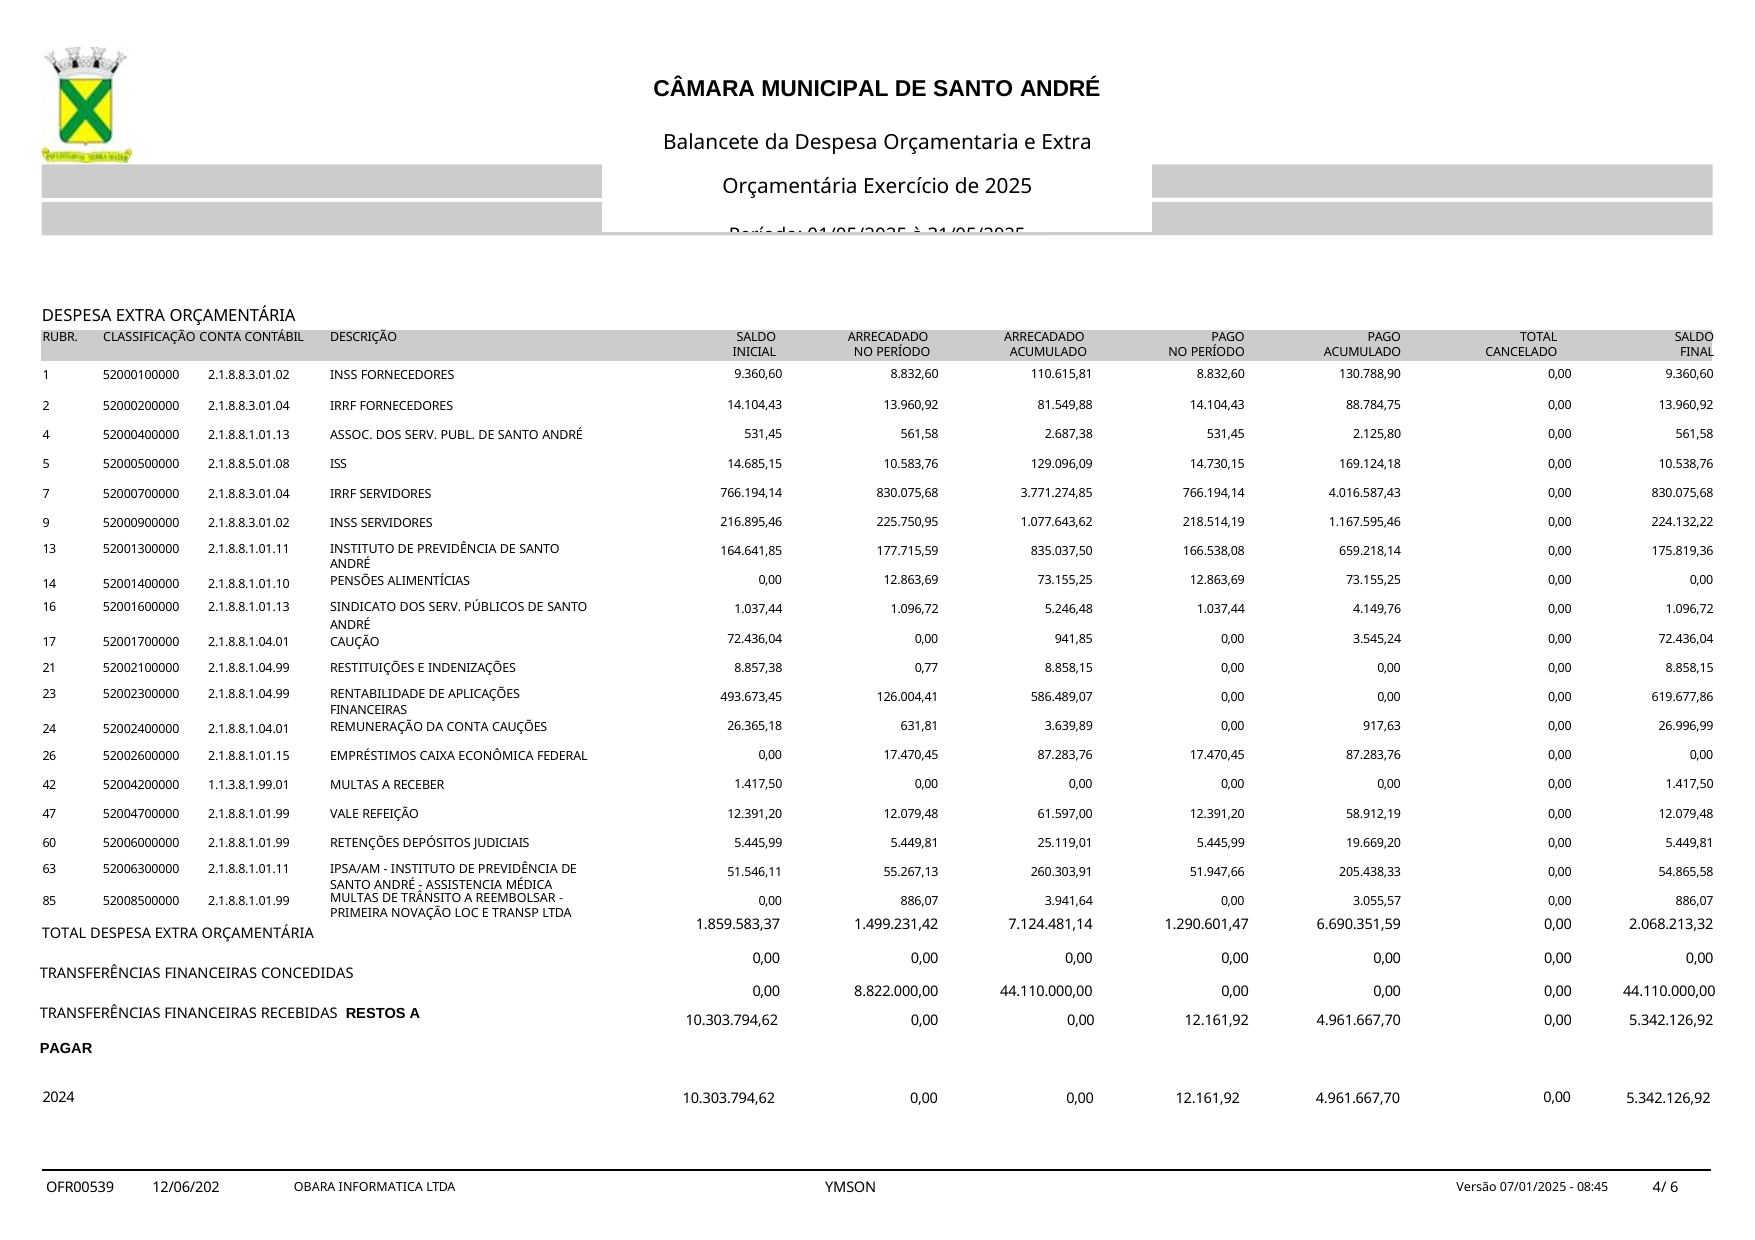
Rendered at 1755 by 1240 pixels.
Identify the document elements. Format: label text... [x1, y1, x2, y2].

table_cell 830.075,68 [1597, 477, 1719, 506]
table_cell 47 [39, 798, 79, 827]
table_cell 2.1.8.8.1.01.13 [193, 419, 310, 448]
table_cell 5 [39, 448, 79, 477]
table_cell 2.1.8.8.5.01.08 [193, 448, 310, 477]
table_header PAGO [1283, 330, 1440, 345]
table_cell 10.538,76 [1597, 448, 1719, 477]
table_cell 72.436,04 [1597, 623, 1719, 652]
table_cell [41, 345, 92, 361]
table_cell 1.096,72 [818, 594, 969, 623]
table_cell 216.895,46 [681, 506, 817, 535]
table_cell 3.941,64 [969, 885, 1129, 911]
table_cell 0,00 [1129, 652, 1282, 681]
table_cell 12.079,48 [818, 798, 969, 827]
table_cell ACUMULADO [966, 345, 1126, 361]
table_cell 1.037,44 [681, 594, 817, 623]
table_cell 0,00 [1597, 939, 1719, 973]
table_cell 766.194,14 [1129, 477, 1282, 506]
table_header SALDO [1614, 330, 1712, 345]
table_cell 5.342.126,92 [1597, 1006, 1719, 1031]
table_cell 0,00 [1282, 681, 1472, 710]
table_cell 14.730,15 [1129, 448, 1282, 477]
table_cell 2.068.213,32 [1597, 911, 1719, 939]
table_header RUBR. [41, 330, 92, 345]
table_cell 52001300000 [80, 536, 193, 558]
table_cell FINANCEIRAS REMUNERAÇÃO DA CONTA CAUÇÕES [310, 703, 648, 740]
table_cell 129.096,09 [969, 448, 1129, 477]
table_cell INSTITUTO DE PREVIDÊNCIA DE SANTO [310, 536, 648, 558]
table_header SALDO [568, 330, 810, 345]
table_cell 0,00 [1472, 885, 1597, 911]
table_cell 54.865,58 [1597, 856, 1719, 885]
table_cell 2.1.8.8.3.01.04 [193, 478, 310, 507]
table_cell 52004700000 [80, 798, 193, 827]
table_header 130.788,90 [1282, 368, 1472, 389]
table_cell 886,07 [818, 885, 969, 911]
table_cell 619.677,86 [1597, 681, 1719, 710]
table_cell 0,00 [1129, 681, 1282, 710]
table_cell 2.1.8.8.1.01.10 [193, 558, 310, 594]
table_cell 8.858,15 [1597, 652, 1719, 681]
table_cell 0,00 [818, 939, 969, 973]
table_cell 169.124,18 [1282, 448, 1472, 477]
table_cell 0,00 [1282, 769, 1472, 798]
table_cell 1.417,50 [681, 769, 817, 798]
table_cell 218.514,19 [1129, 506, 1282, 535]
table_header 2.1.8.8.3.01.02 [193, 369, 310, 390]
table_header 0,00 [1472, 1090, 1599, 1108]
table_cell 52002100000 [80, 652, 193, 681]
table_cell 2.1.8.8.1.04.01 [193, 616, 310, 652]
table_header 1 [39, 369, 79, 390]
table_cell 1.096,72 [1597, 594, 1719, 623]
table_cell IRRF SERVIDORES [310, 478, 648, 507]
table_cell 0,00 [969, 1006, 1129, 1031]
table_cell VALE REFEIÇÃO [310, 798, 648, 827]
table_cell 2.1.8.8.1.04.99 [193, 681, 310, 703]
table_cell 4.016.587,43 [1282, 477, 1472, 506]
table_header 0,00 [843, 1090, 1002, 1108]
table_cell 73.155,25 [1282, 564, 1472, 593]
table_cell 17.470,45 [1129, 739, 1282, 768]
table_cell 0,00 [681, 973, 817, 1006]
table_cell 0,00 [1472, 798, 1597, 827]
table_cell 52001600000 [80, 594, 193, 616]
table_cell 586.489,07 [969, 681, 1129, 710]
table_cell 51.947,66 [1129, 856, 1282, 885]
table_cell RENTABILIDADE DE APLICAÇÕES [310, 681, 648, 703]
table_cell 14.104,43 [681, 389, 817, 418]
table_cell 0,00 [818, 1006, 969, 1031]
table_cell RETENÇÕES DEPÓSITOS JUDICIAIS [310, 827, 648, 856]
table_cell 12.391,20 [681, 798, 817, 827]
table_cell 4 [39, 419, 79, 448]
table_header 0,00 [1002, 1090, 1135, 1108]
table_cell 0,00 [1472, 389, 1597, 418]
table_cell 52006000000 [80, 827, 193, 856]
table_cell 0,77 [818, 652, 969, 681]
table_cell SANTO ANDRÉ - ASSISTENCIA MÉDICA MULTAS DE TRÂNSITO A REEMBOLSAR - [310, 878, 648, 908]
table_cell 52002400000 [80, 703, 193, 740]
table_cell 3.545,24 [1282, 623, 1472, 652]
table_cell 0,00 [1472, 594, 1597, 623]
table_cell 659.218,14 [1282, 535, 1472, 564]
table_cell INICIAL [568, 345, 810, 361]
table_cell [39, 908, 79, 922]
table_cell 3.639,89 [969, 710, 1129, 739]
table_cell 5.445,99 [1129, 827, 1282, 856]
table_header 5.342.126,92 [1599, 1090, 1715, 1108]
table_cell 10.303.794,62 [681, 1006, 817, 1031]
table_cell 52000700000 [80, 478, 193, 507]
table_header 9.360,60 [1597, 368, 1719, 389]
table_cell 26.996,99 [1597, 710, 1719, 739]
table_cell 0,00 [1129, 885, 1282, 911]
table_cell 561,58 [1597, 419, 1719, 448]
table_cell 1.859.583,37 [681, 911, 817, 939]
table_cell 87.283,76 [1282, 739, 1472, 768]
table_cell 531,45 [681, 419, 817, 448]
table_header 52000100000 [80, 369, 193, 390]
table_cell 51.546,11 [681, 856, 817, 885]
table_cell [80, 908, 193, 922]
table_cell 2.1.8.8.1.01.11 [193, 536, 310, 558]
table_cell 0,00 [1472, 448, 1597, 477]
table_cell 917,63 [1282, 710, 1472, 739]
table_cell 52008500000 [80, 878, 193, 908]
table_cell 1.290.601,47 [1129, 911, 1282, 939]
table_cell 88.784,75 [1282, 389, 1472, 418]
table_cell 52001700000 [80, 616, 193, 652]
table_cell 0,00 [1129, 939, 1282, 973]
table_cell 0,00 [1472, 564, 1597, 593]
table_cell 13.960,92 [1597, 389, 1719, 418]
table_cell 85 [39, 878, 79, 908]
table_cell ANDRÉ CAUÇÃO [310, 616, 648, 652]
table_cell [323, 345, 568, 361]
table_cell 14.685,15 [681, 448, 817, 477]
table_cell 0,00 [1472, 710, 1597, 739]
table_cell INSS SERVIDORES [310, 507, 648, 536]
table_cell 0,00 [681, 939, 817, 973]
table_cell 0,00 [1472, 419, 1597, 448]
table_cell 21 [39, 652, 79, 681]
table_cell 0,00 [1472, 477, 1597, 506]
table_cell 0,00 [1472, 856, 1597, 885]
table_cell 24 [39, 703, 79, 740]
table_cell 224.132,22 [1597, 506, 1719, 535]
table_cell 12.161,92 [1129, 1006, 1282, 1031]
table_cell 2.687,38 [969, 419, 1129, 448]
table_cell EMPRÉSTIMOS CAIXA ECONÔMICA FEDERAL [310, 740, 648, 769]
table_cell 166.538,08 [1129, 535, 1282, 564]
table_cell 1.167.595,46 [1282, 506, 1472, 535]
table_cell IPSA/AM - INSTITUTO DE PREVIDÊNCIA DE [310, 856, 648, 878]
table_cell NO PERÍODO [810, 345, 966, 361]
table_header 10.303.794,62 [379, 1090, 843, 1108]
table_cell 5.449,81 [1597, 827, 1719, 856]
table_header 110.615,81 [969, 368, 1129, 389]
table_cell IRRF FORNECEDORES [310, 390, 648, 419]
table_cell 52000400000 [80, 419, 193, 448]
subtitle [674, 368, 1724, 1031]
table_cell [92, 345, 323, 361]
table_cell 0,00 [1129, 973, 1282, 1006]
table_header 9.360,60 [681, 368, 817, 389]
table_header DESCRIÇÃO [323, 330, 568, 345]
table_cell 52002600000 [80, 740, 193, 769]
table_cell 61.597,00 [969, 798, 1129, 827]
table_cell [193, 908, 310, 922]
table_cell CANCELADO [1440, 345, 1614, 361]
table_cell 12.863,69 [818, 564, 969, 593]
table_cell 126.004,41 [818, 681, 969, 710]
table_cell 225.750,95 [818, 506, 969, 535]
table_cell 2.1.8.8.1.01.15 [193, 740, 310, 769]
table_cell 1.1.3.8.1.99.01 [193, 769, 310, 798]
table_cell 87.283,76 [969, 739, 1129, 768]
table_cell SINDICATO DOS SERV. PÚBLICOS DE SANTO [310, 594, 648, 616]
table_cell 12.391,20 [1129, 798, 1282, 827]
table_cell RESTITUIÇÕES E INDENIZAÇÕES [310, 652, 648, 681]
table_cell 9 [39, 507, 79, 536]
table_cell 0,00 [1597, 564, 1719, 593]
table_cell 0,00 [1472, 652, 1597, 681]
table_cell 0,00 [818, 769, 969, 798]
table_cell 19.669,20 [1282, 827, 1472, 856]
table_cell 0,00 [1129, 710, 1282, 739]
table_cell 1.499.231,42 [818, 911, 969, 939]
table_cell 12.863,69 [1129, 564, 1282, 593]
table_cell 72.436,04 [681, 623, 817, 652]
table_header 0,00 [1472, 368, 1597, 389]
table_cell 561,58 [818, 419, 969, 448]
table_cell 205.438,33 [1282, 856, 1472, 885]
table_cell 7.124.481,14 [969, 911, 1129, 939]
table_cell ASSOC. DOS SERV. PUBL. DE SANTO ANDRÉ [310, 419, 648, 448]
table_cell 766.194,14 [681, 477, 817, 506]
subtitle DESPESA EXTRA ORÇAMENTÁRIA [42, 304, 1725, 327]
table_cell 0,00 [1472, 506, 1597, 535]
table_cell 26.365,18 [681, 710, 817, 739]
table_cell 25.119,01 [969, 827, 1129, 856]
table_cell 0,00 [681, 739, 817, 768]
table_cell 14 [39, 558, 79, 594]
table_cell 0,00 [1282, 973, 1472, 1006]
table_header ARRECADADO [810, 330, 966, 345]
table_cell 3.771.274,85 [969, 477, 1129, 506]
table_cell 17.470,45 [818, 739, 969, 768]
table_cell 0,00 [1472, 973, 1597, 1006]
table_cell 0,00 [1472, 535, 1597, 564]
table_cell 0,00 [1282, 652, 1472, 681]
table_cell 0,00 [1472, 827, 1597, 856]
table_cell ANDRÉ PENSÕES ALIMENTÍCIAS [310, 558, 648, 594]
table_cell 0,00 [1472, 911, 1597, 939]
table_cell 8.858,15 [969, 652, 1129, 681]
table_cell 0,00 [1472, 769, 1597, 798]
table_cell 0,00 [1472, 681, 1597, 710]
table_cell 0,00 [1129, 623, 1282, 652]
table_cell 0,00 [1129, 769, 1282, 798]
table_cell 2.1.8.8.1.01.99 [193, 798, 310, 827]
table_cell 2.1.8.8.1.01.11 [193, 856, 310, 878]
table_cell 81.549,88 [969, 389, 1129, 418]
table_cell 1.417,50 [1597, 769, 1719, 798]
table_cell 42 [39, 769, 79, 798]
table_header 8.832,60 [1129, 368, 1282, 389]
table_cell 2.1.8.8.3.01.04 [193, 390, 310, 419]
table_cell 26 [39, 740, 79, 769]
table_cell 941,85 [969, 623, 1129, 652]
table_cell 44.110.000,00 [1597, 973, 1719, 1006]
table_cell 12.079,48 [1597, 798, 1719, 827]
table_cell 44.110.000,00 [969, 973, 1129, 1006]
table_cell 164.641,85 [681, 535, 817, 564]
table_cell 55.267,13 [818, 856, 969, 885]
table_cell 886,07 [1597, 885, 1719, 911]
table_cell 493.673,45 [681, 681, 817, 710]
table_cell 0,00 [1472, 1006, 1597, 1031]
table_header ARRECADADO [966, 330, 1126, 345]
table_cell 835.037,50 [969, 535, 1129, 564]
table_cell 4.961.667,70 [1282, 1006, 1472, 1031]
table_cell 0,00 [969, 939, 1129, 973]
table_cell 2.1.8.8.1.04.99 [193, 652, 310, 681]
table_cell 5.246,48 [969, 594, 1129, 623]
table_cell 2 [39, 390, 79, 419]
table_cell 52006300000 [80, 856, 193, 878]
table_cell 0,00 [681, 885, 817, 911]
table_cell 2.1.8.8.1.01.13 [193, 594, 310, 616]
table_cell 631,81 [818, 710, 969, 739]
table_cell 531,45 [1129, 419, 1282, 448]
table_cell 5.449,81 [818, 827, 969, 856]
table_cell 2.1.8.8.1.01.99 [193, 878, 310, 908]
table_cell 0,00 [1472, 939, 1597, 973]
table_header CLASSIFICAÇÃO CONTA CONTÁBIL [92, 330, 323, 345]
table_cell 52004200000 [80, 769, 193, 798]
table_cell 14.104,43 [1129, 389, 1282, 418]
table_cell 175.819,36 [1597, 535, 1719, 564]
table_cell 0,00 [1282, 939, 1472, 973]
table_cell MULTAS A RECEBER [310, 769, 648, 798]
table_cell 23 [39, 681, 79, 703]
table_header INSS FORNECEDORES [310, 369, 648, 390]
table_cell 830.075,68 [818, 477, 969, 506]
table_cell 7 [39, 478, 79, 507]
table_cell 52001400000 [80, 558, 193, 594]
table_cell 0,00 [1472, 623, 1597, 652]
table_cell 17 [39, 616, 79, 652]
table_cell 16 [39, 594, 79, 616]
table_cell 13.960,92 [818, 389, 969, 418]
table_cell 3.055,57 [1282, 885, 1472, 911]
table_header TOTAL [1440, 330, 1614, 345]
table_cell 0,00 [969, 769, 1129, 798]
table_cell 0,00 [1597, 739, 1719, 768]
table_header 4.961.667,70 [1278, 1090, 1472, 1108]
text TOTAL DESPESA EXTRA ORÇAMENTÁRIA TRANSFERÊNCIAS FINANCEIRAS CONCEDIDAS TRANSFERÊNCIAS FINANCEIRAS RECEBIDAS RESTOS A PAGAR [39, 923, 421, 1057]
table_cell 0,00 [818, 623, 969, 652]
table_cell PRIMEIRA NOVAÇÃO LOC E TRANSP LTDA [310, 908, 648, 922]
table_cell 4.149,76 [1282, 594, 1472, 623]
table_cell 8.857,38 [681, 652, 817, 681]
table_cell 2.1.8.8.1.01.99 [193, 827, 310, 856]
table_cell ACUMULADO [1283, 345, 1440, 361]
table_cell 260.303,91 [969, 856, 1129, 885]
table_cell 10.583,76 [818, 448, 969, 477]
table_cell 58.912,19 [1282, 798, 1472, 827]
table_cell ISS [310, 448, 648, 477]
table_cell 2.1.8.8.3.01.02 [193, 507, 310, 536]
table_cell 63 [39, 856, 79, 878]
table_header PAGO [1126, 330, 1283, 345]
table_cell 13 [39, 536, 79, 558]
table_cell FINAL [1614, 345, 1712, 361]
table_cell 6.690.351,59 [1282, 911, 1472, 939]
table_cell 1.037,44 [1129, 594, 1282, 623]
table_cell 0,00 [1472, 739, 1597, 768]
table_header 2024 [39, 1090, 379, 1108]
table_cell 52000500000 [80, 448, 193, 477]
table_cell 8.822.000,00 [818, 973, 969, 1006]
table_header 8.832,60 [818, 368, 969, 389]
table_header 12.161,92 [1135, 1090, 1278, 1108]
table_cell 73.155,25 [969, 564, 1129, 593]
table_cell 5.445,99 [681, 827, 817, 856]
table_cell 2.1.8.8.1.04.01 [193, 703, 310, 740]
table_cell 52002300000 [80, 681, 193, 703]
table_cell 60 [39, 827, 79, 856]
table_cell NO PERÍODO [1126, 345, 1283, 361]
table_cell 1.077.643,62 [969, 506, 1129, 535]
table_cell 2.125,80 [1282, 419, 1472, 448]
table_cell 0,00 [681, 564, 817, 593]
table_cell 52000900000 [80, 507, 193, 536]
table_cell 52000200000 [80, 390, 193, 419]
table_cell 177.715,59 [818, 535, 969, 564]
